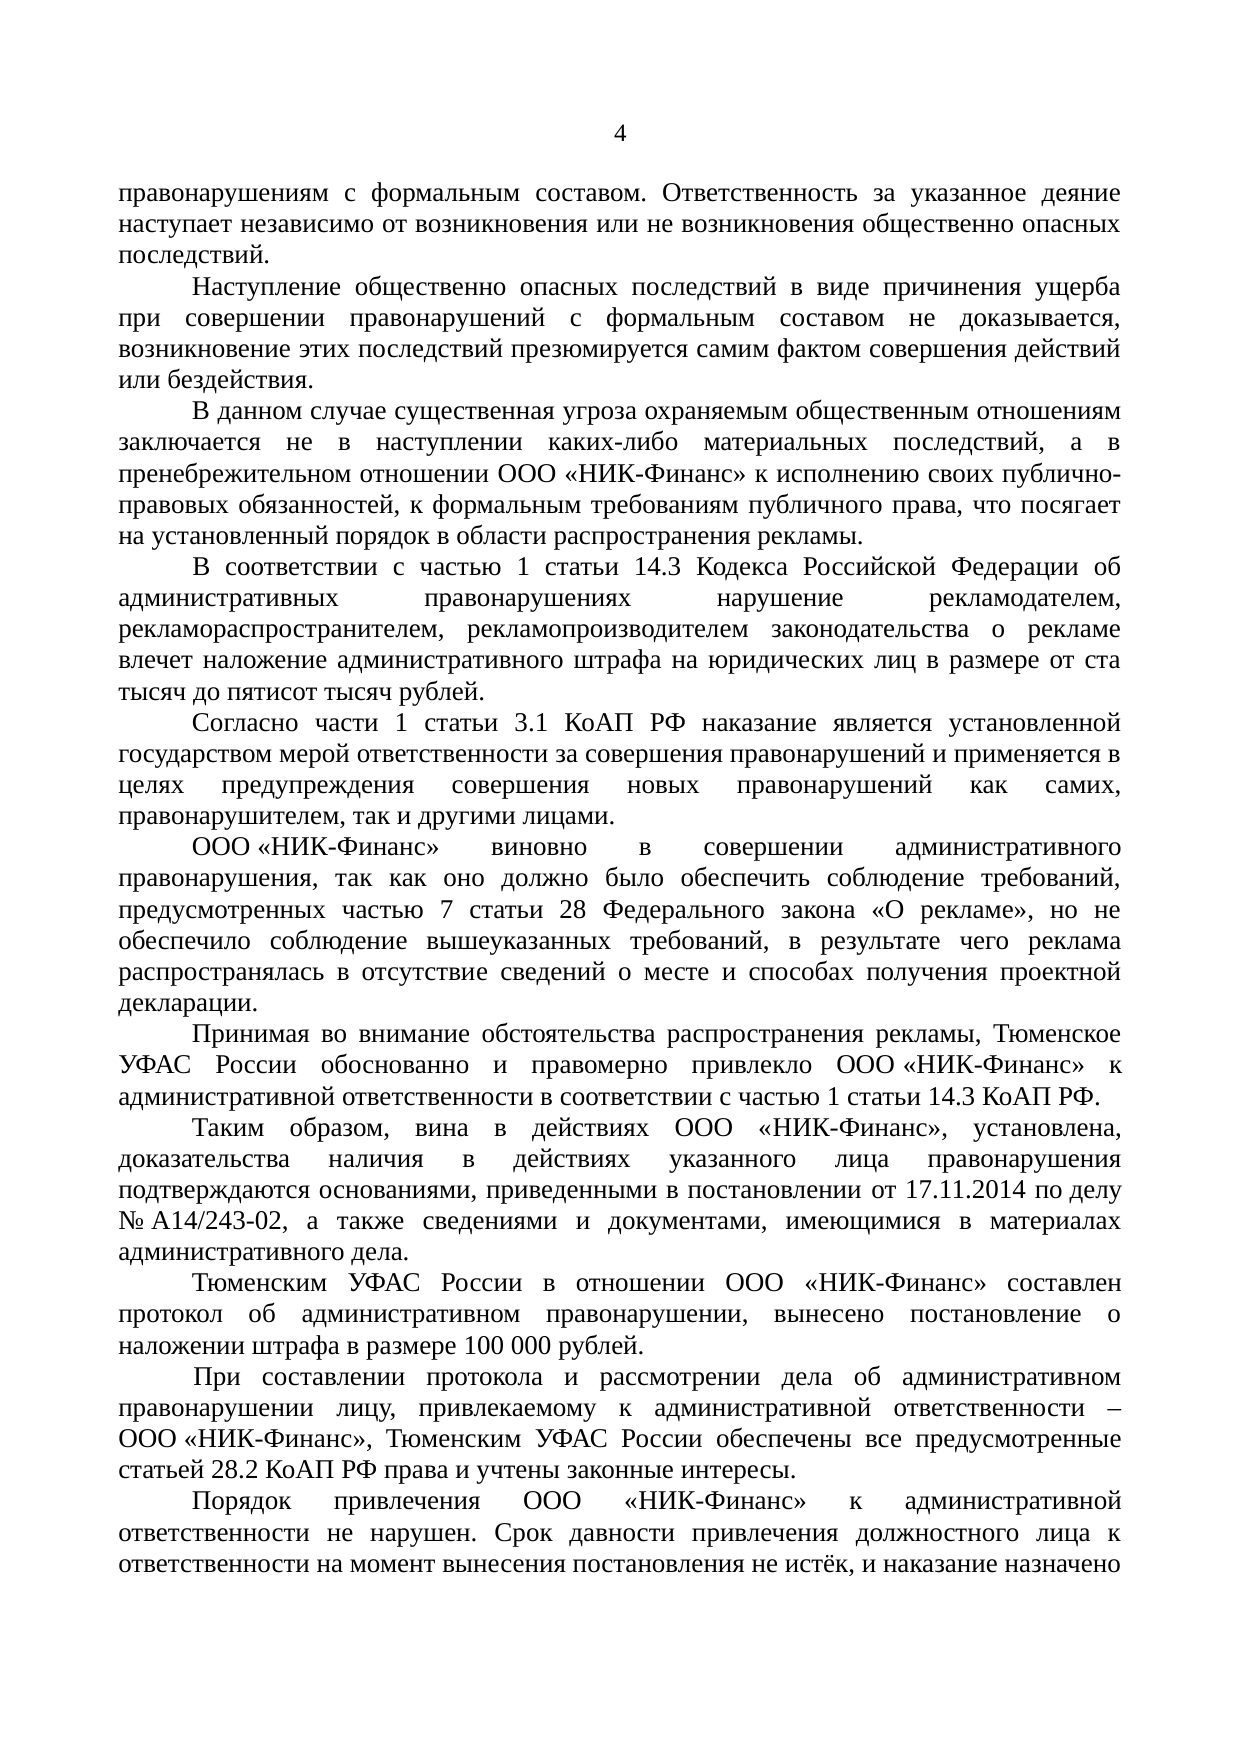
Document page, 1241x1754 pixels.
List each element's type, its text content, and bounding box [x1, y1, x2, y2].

text В данном случае существенная угроза охраняемым общественным отношениям заключается не в наступлении каких-либо материальных последствий, а в пренебрежительном отношении ООО «НИК-Финанс» к исполнению своих публично-правовых обязанностей, к формальным требованиям публичного права, что посягает на установленный порядок в области распространения рекламы. [118, 394, 1122, 550]
text Таким образом, вина в действиях ООО «НИК-Финанс», установлена, доказательства наличия в действиях указанного лица правонарушения подтверждаются основаниями, приведенными в постановлении от 17.11.2014 по делу № А14/243-02, а также сведениями и документами, имеющимися в материалах административного дела. [118, 1111, 1122, 1266]
text Согласно части 1 статьи 3.1 КоАП РФ наказание является установленной государством мерой ответственности за совершения правонарушений и применяется в целях предупреждения совершения новых правонарушений как самих, правонарушителем, так и другими лицами. [118, 706, 1122, 830]
text ООО «НИК-Финанс» виновно в совершении административного правонарушения, так как оно должно было обеспечить соблюдение требований, предусмотренных частью 7 статьи 28 Федерального закона «О рекламе», но не обеспечило соблюдение вышеуказанных требований, в результате чего реклама распространялась в отсутствие сведений о месте и способах получения проектной декларации. [118, 830, 1122, 1017]
text Тюменским УФАС России в отношении ООО «НИК-Финанс» составлен протокол об административном правонарушении, вынесено постановление о наложении штрафа в размере 100 000 рублей. [118, 1266, 1122, 1360]
text Порядок привлечения ООО «НИК-Финанс» к административной ответственности не нарушен. Срок давности привлечения должностного лица к ответственности на момент вынесения постановления не истёк, и наказание назначено [118, 1484, 1122, 1578]
text При составлении протокола и рассмотрении дела об административном правонарушении лицу, привлекаемому к административной ответственности – ООО «НИК-Финанс», Тюменским УФАС России обеспечены все предусмотренные статьей 28.2 КоАП РФ права и учтены законные интересы. [118, 1360, 1122, 1484]
text В соответствии с частью 1 статьи 14.3 Кодекса Российской Федерации об административных правонарушениях нарушение рекламодателем, рекламораспространителем, рекламопроизводителем законодательства о рекламе влечет наложение административного штрафа на юридических лиц в размере от ста тысяч до пятисот тысяч рублей. [118, 550, 1122, 706]
text правонарушениям с формальным составом. Ответственность за указанное деяние наступает независимо от возникновения или не возникновения общественно опасных последствий. [118, 176, 1122, 270]
text Наступление общественно опасных последствий в виде причинения ущерба при совершении правонарушений с формальным составом не доказывается, возникновение этих последствий презюмируется самим фактом совершения действий или бездействия. [118, 270, 1122, 394]
text Принимая во внимание обстоятельства распространения рекламы, Тюменское УФАС России обоснованно и правомерно привлекло ООО «НИК‑Финанс» к административной ответственности в соответствии с частью 1 статьи 14.3 КоАП РФ. [118, 1017, 1122, 1111]
